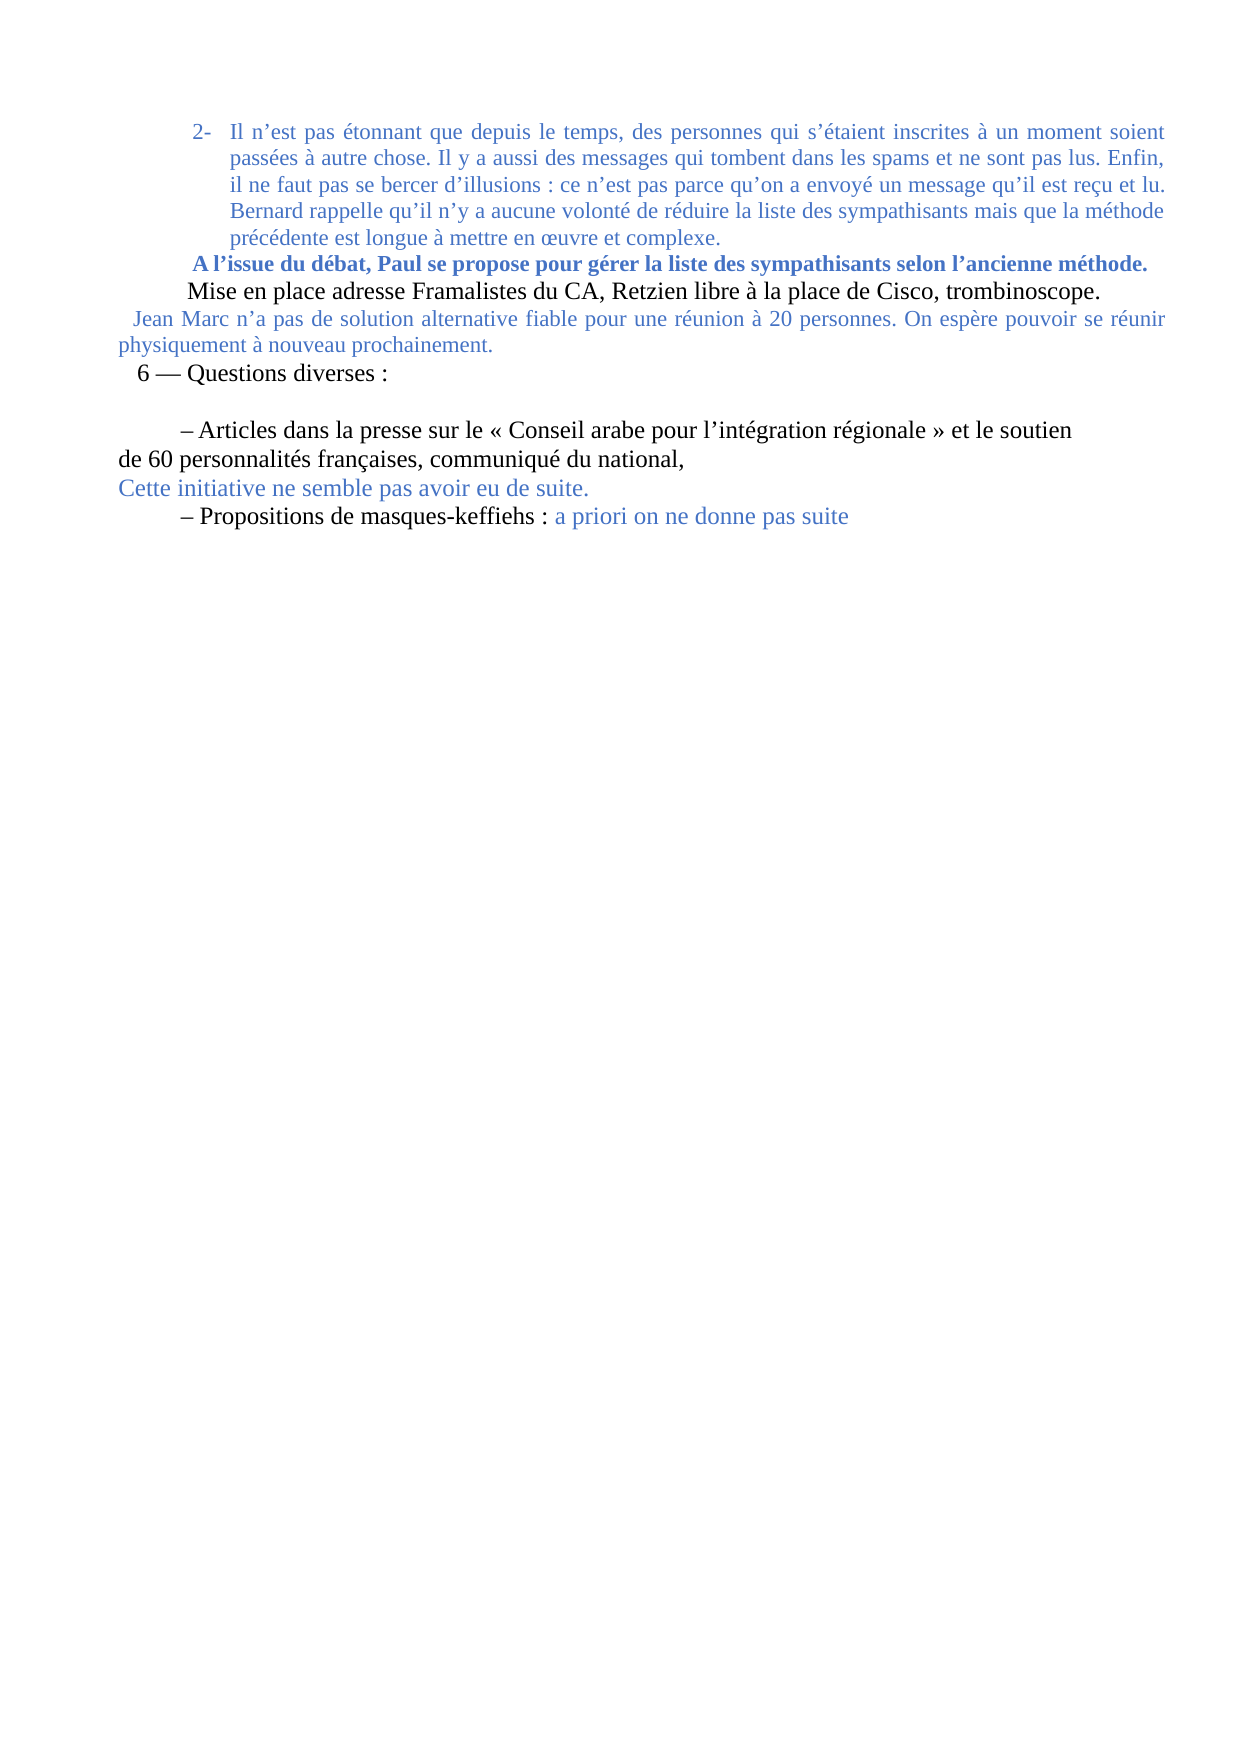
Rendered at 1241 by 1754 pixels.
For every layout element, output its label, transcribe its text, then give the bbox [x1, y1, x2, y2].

list Il n’est pas étonnant que depuis le temps, des personnes qui s’étaient inscrites à un moment soient passées à autre chose. Il y a aussi des messages qui tombent dans les spams et ne sont pas lus. Enfin, il ne faut pas se bercer d’illusions : ce n’est pas parce qu’on a envoyé un message qu’il est reçu et lu. Bernard rappelle qu’il n’y a aucune volonté de réduire la liste des sympathisants mais que la méthode précédente est longue à mettre en œuvre et complexe. [192, 118, 1167, 250]
text Mise en place adresse Framalistes du CA, Retzien libre à la place de Cisco, trombinoscope. [118, 276, 1167, 305]
text A l’issue du débat, Paul se propose pour gérer la liste des sympathisants selon l’ancienne méthode. [118, 250, 1167, 276]
text Cette initiative ne semble pas avoir eu de suite. [118, 473, 1167, 501]
text 6 — Questions diverses : [118, 358, 1167, 386]
text – Articles dans la presse sur le « Conseil arabe pour l’intégration régionale » et le soutien de 60 personnalités françaises, communiqué du national, [118, 415, 1167, 473]
text Jean Marc n’a pas de solution alternative fiable pour une réunion à 20 personnes. On espère pouvoir se réunir physiquement à nouveau prochainement. [118, 305, 1167, 358]
text – Propositions de masques-keffiehs : a priori on ne donne pas suite [118, 501, 1167, 530]
